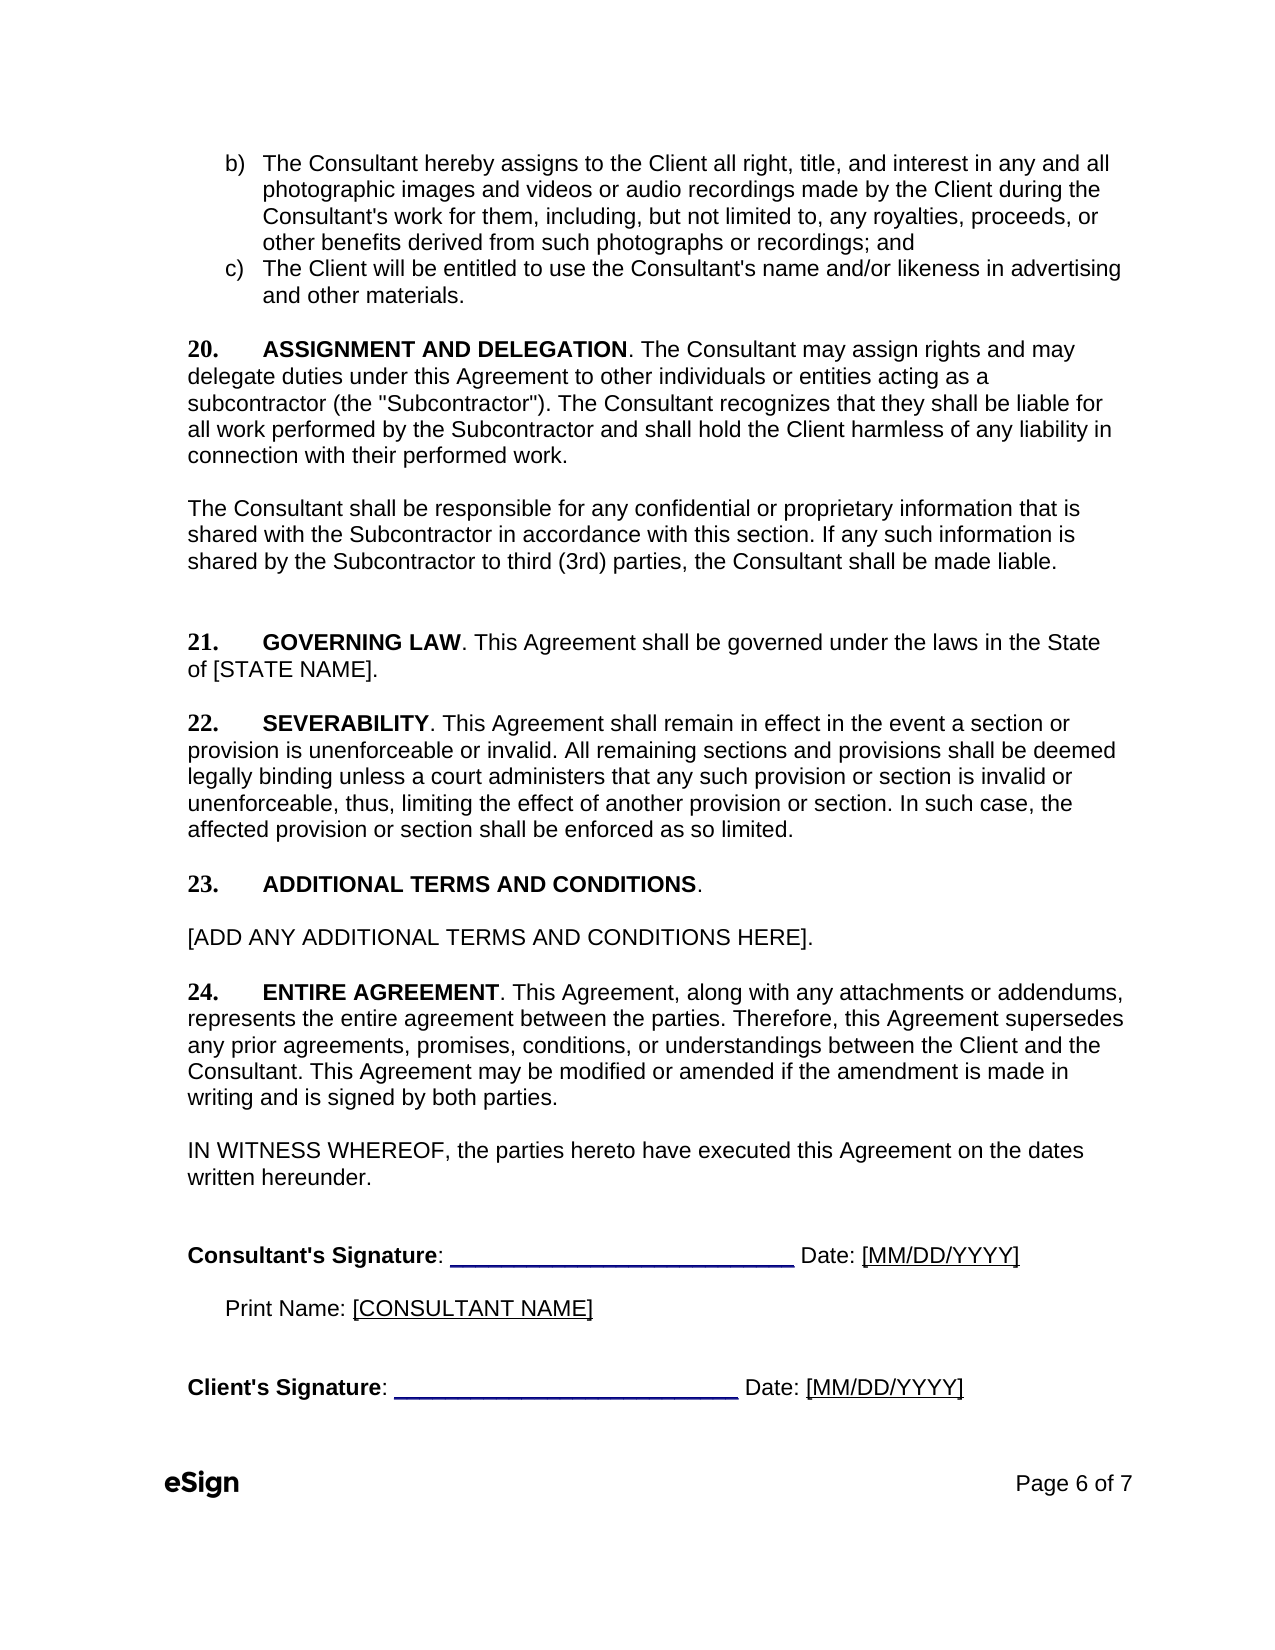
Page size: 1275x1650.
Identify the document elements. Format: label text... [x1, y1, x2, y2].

list ADDITIONAL TERMS AND CONDITIONS. [187, 869, 1125, 897]
list Client's Signature: ___________________________ Date: [MM/DD/YYYY] [187, 1374, 1125, 1401]
list IN WITNESS WHEREOF, the parties hereto have executed this Agreement on the dates written hereunder. [187, 1137, 1125, 1190]
list SEVERABILITY. This Agreement shall remain in effect in the event a section or provision is unenforceable or invalid. All remaining sections and provisions shall be deemed legally binding unless a court administers that any such provision or section is invalid or unenforceable, thus, limiting the effect of another provision or section. In such case, the affected provision or section shall be enforced as so limited. [187, 708, 1125, 842]
list ENTIRE AGREEMENT. This Agreement, along with any attachments or addendums, represents the entire agreement between the parties. Therefore, this Agreement supersedes any prior agreements, promises, conditions, or understandings between the Client and the Consultant. This Agreement may be modified or amended if the amendment is made in writing and is signed by both parties. [187, 977, 1125, 1111]
list ASSIGNMENT AND DELEGATION. The Consultant may assign rights and may delegate duties under this Agreement to other individuals or entities acting as a subcontractor (the "Subcontractor"). The Consultant recognizes that they shall be liable for all work performed by the Subcontractor and shall hold the Client harmless of any liability in connection with their performed work. [187, 334, 1125, 469]
list The Consultant shall be responsible for any confidential or proprietary information that is shared with the Subcontractor in accordance with this section. If any such information is shared by the Subcontractor to third (3rd) parties, the Consultant shall be made liable. [187, 495, 1125, 574]
list The Client will be entitled to use the Consultant's name and/or likeness in advertising and other materials. [225, 255, 1125, 308]
list The Consultant hereby assigns to the Client all right, title, and interest in any and all photographic images and videos or audio recordings made by the Client during the Consultant's work for them, including, but not limited to, any royalties, proceeds, or other benefits derived from such photographs or recordings; and [225, 150, 1125, 255]
list [ADD ANY ADDITIONAL TERMS AND CONDITIONS HERE]. [187, 924, 1125, 950]
list Print Name: [CONSULTANT NAME] [225, 1295, 1125, 1322]
list GOVERNING LAW. This Agreement shall be governed under the laws in the State of [STATE NAME]. [187, 627, 1125, 682]
list Consultant's Signature: ___________________________ Date: [MM/DD/YYYY] [187, 1242, 1125, 1269]
